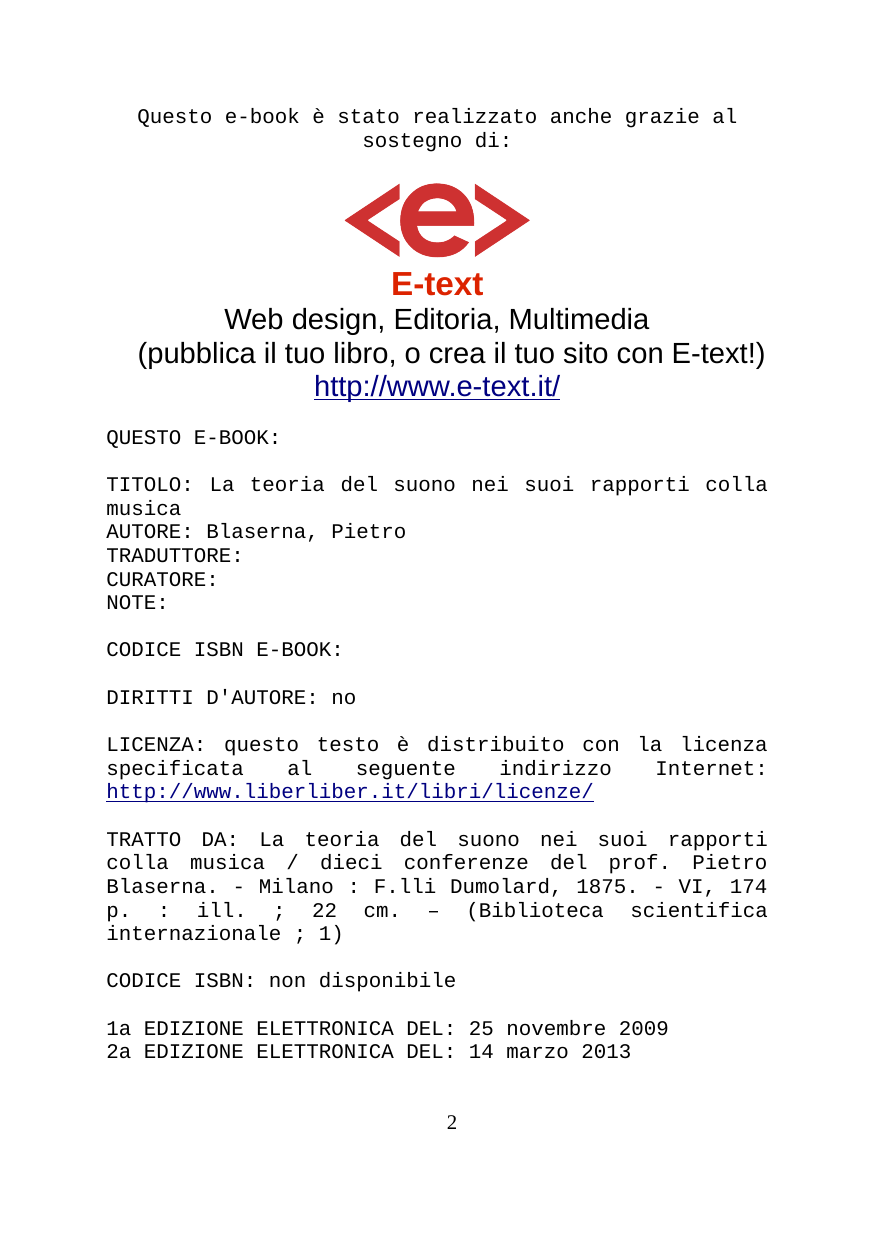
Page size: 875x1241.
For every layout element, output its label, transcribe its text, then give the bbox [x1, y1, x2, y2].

text (pubblica il tuo libro, o crea il tuo sito con E-text!) [106, 336, 768, 369]
text Questo e-book è stato realizzato anche grazie al sostegno di: [106, 106, 768, 153]
text Web design, Editoria, Multimedia [106, 302, 768, 336]
text TITOLO: La teoria del suono nei suoi rapporti colla musica [106, 474, 768, 521]
text CURATORE: [106, 568, 768, 592]
text 1a EDIZIONE ELETTRONICA DEL: 25 novembre 2009 [106, 1018, 768, 1041]
text TRATTO DA: La teoria del suono nei suoi rapporti colla musica / dieci conferenze del prof. Pietro Blaserna. - Milano : F.lli Dumolard, 1875. - VI, 174 p. : ill. ; 22 cm. – (Biblioteca scientifica internazionale ; 1) [106, 829, 768, 947]
picture [343, 183, 531, 258]
text DIRITTI D'AUTORE: no [106, 687, 768, 710]
text http://www.e-text.it/ [106, 369, 768, 403]
text QUESTO E-BOOK: [106, 427, 768, 450]
text E-text [106, 264, 768, 302]
text LICENZA: questo testo è distribuito con la licenza specificata al seguente indirizzo Internet: http://www.liberliber.it/libri/licenze/ [106, 734, 768, 805]
text NOTE: [106, 592, 768, 616]
text AUTORE: Blaserna, Pietro [106, 521, 768, 545]
text TRADUTTORE: [106, 545, 768, 568]
text CODICE ISBN: non disponibile [106, 971, 768, 994]
text CODICE ISBN E-BOOK: [106, 639, 768, 663]
text 2a EDIZIONE ELETTRONICA DEL: 14 marzo 2013 [106, 1041, 768, 1065]
